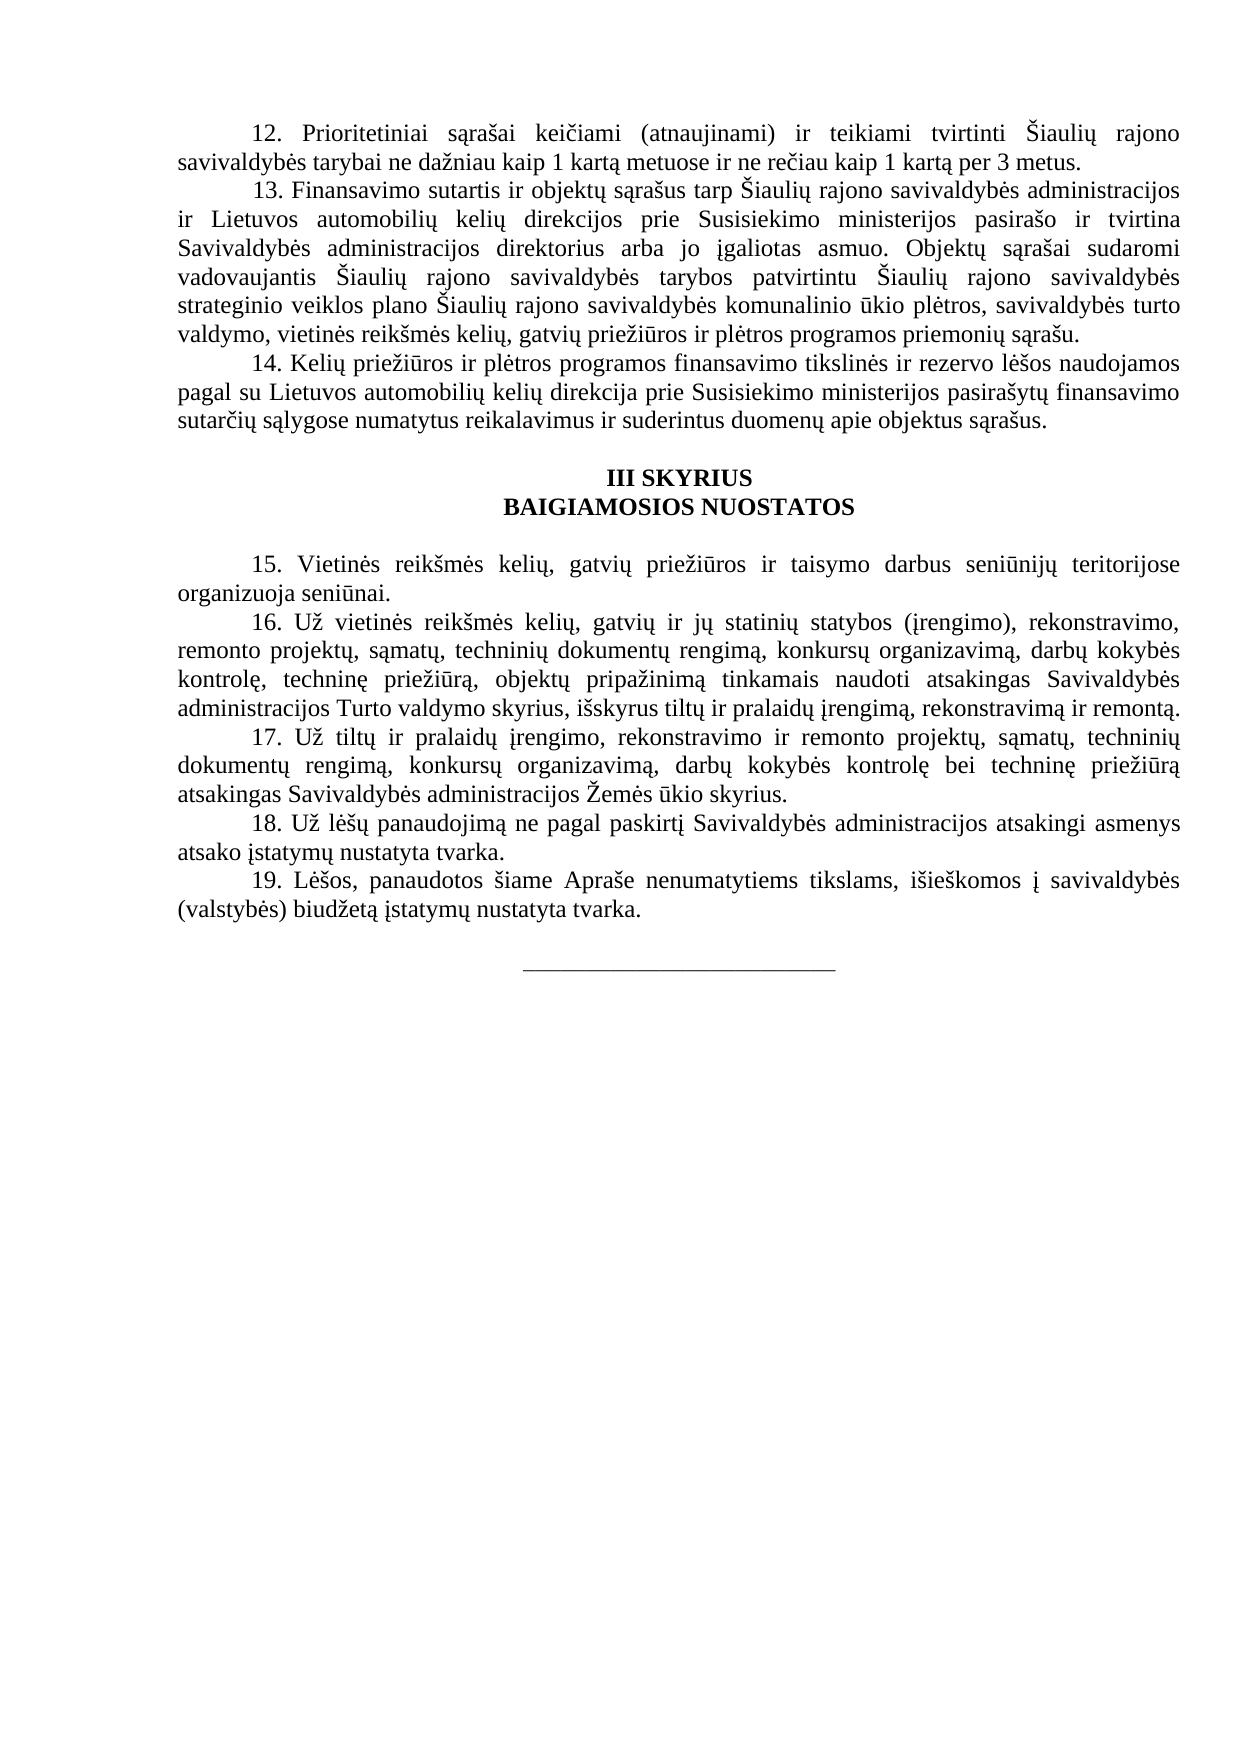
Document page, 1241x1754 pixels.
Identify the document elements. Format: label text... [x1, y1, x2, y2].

text 18. Už lėšų panaudojimą ne pagal paskirtį Savivaldybės administracijos atsakingi asmenys atsako įstatymų nustatyta tvarka. [177, 808, 1181, 866]
text III SKYRIUS [177, 463, 1181, 492]
text 12. Prioritetiniai sąrašai keičiami (atnaujinami) ir teikiami tvirtinti Šiaulių rajono savivaldybės tarybai ne dažniau kaip 1 kartą metuose ir ne rečiau kaip 1 kartą per 3 metus. [177, 118, 1181, 176]
text 14. Kelių priežiūros ir plėtros programos finansavimo tikslinės ir rezervo lėšos naudojamos pagal su Lietuvos automobilių kelių direkcija prie Susisiekimo ministerijos pasirašytų finansavimo sutarčių sąlygose numatytus reikalavimus ir suderintus duomenų apie objektus sąrašus. [177, 348, 1181, 434]
text 17. Už tiltų ir pralaidų įrengimo, rekonstravimo ir remonto projektų, sąmatų, techninių dokumentų rengimą, konkursų organizavimą, darbų kokybės kontrolę bei techninę priežiūrą atsakingas Savivaldybės administracijos Žemės ūkio skyrius. [177, 722, 1181, 808]
text 13. Finansavimo sutartis ir objektų sąrašus tarp Šiaulių rajono savivaldybės administracijos ir Lietuvos automobilių kelių direkcijos prie Susisiekimo ministerijos pasirašo ir tvirtina Savivaldybės administracijos direktorius arba jo įgaliotas asmuo. Objektų sąrašai sudaromi vadovaujantis Šiaulių rajono savivaldybės tarybos patvirtintu Šiaulių rajono savivaldybės strateginio veiklos plano Šiaulių rajono savivaldybės komunalinio ūkio plėtros, savivaldybės turto valdymo, vietinės reikšmės kelių, gatvių priežiūros ir plėtros programos priemonių sąrašu. [177, 176, 1181, 348]
text 16. Už vietinės reikšmės kelių, gatvių ir jų statinių statybos (įrengimo), rekonstravimo, remonto projektų, sąmatų, techninių dokumentų rengimą, konkursų organizavimą, darbų kokybės kontrolę, techninę priežiūrą, objektų pripažinimą tinkamais naudoti atsakingas Savivaldybės administracijos Turto valdymo skyrius, išskyrus tiltų ir pralaidų įrengimą, rekonstravimą ir remontą. [177, 607, 1181, 722]
text 19. Lėšos, panaudotos šiame Apraše nenumatytiems tikslams, išieškomos į savivaldybės (valstybės) biudžetą įstatymų nustatyta tvarka. [177, 866, 1181, 923]
text BAIGIAMOSIOS NUOSTATOS [177, 492, 1181, 521]
text 15. Vietinės reikšmės kelių, gatvių priežiūros ir taisymo darbus seniūnijų teritorijose organizuoja seniūnai. [177, 549, 1181, 607]
text _________________________ [177, 952, 1181, 976]
